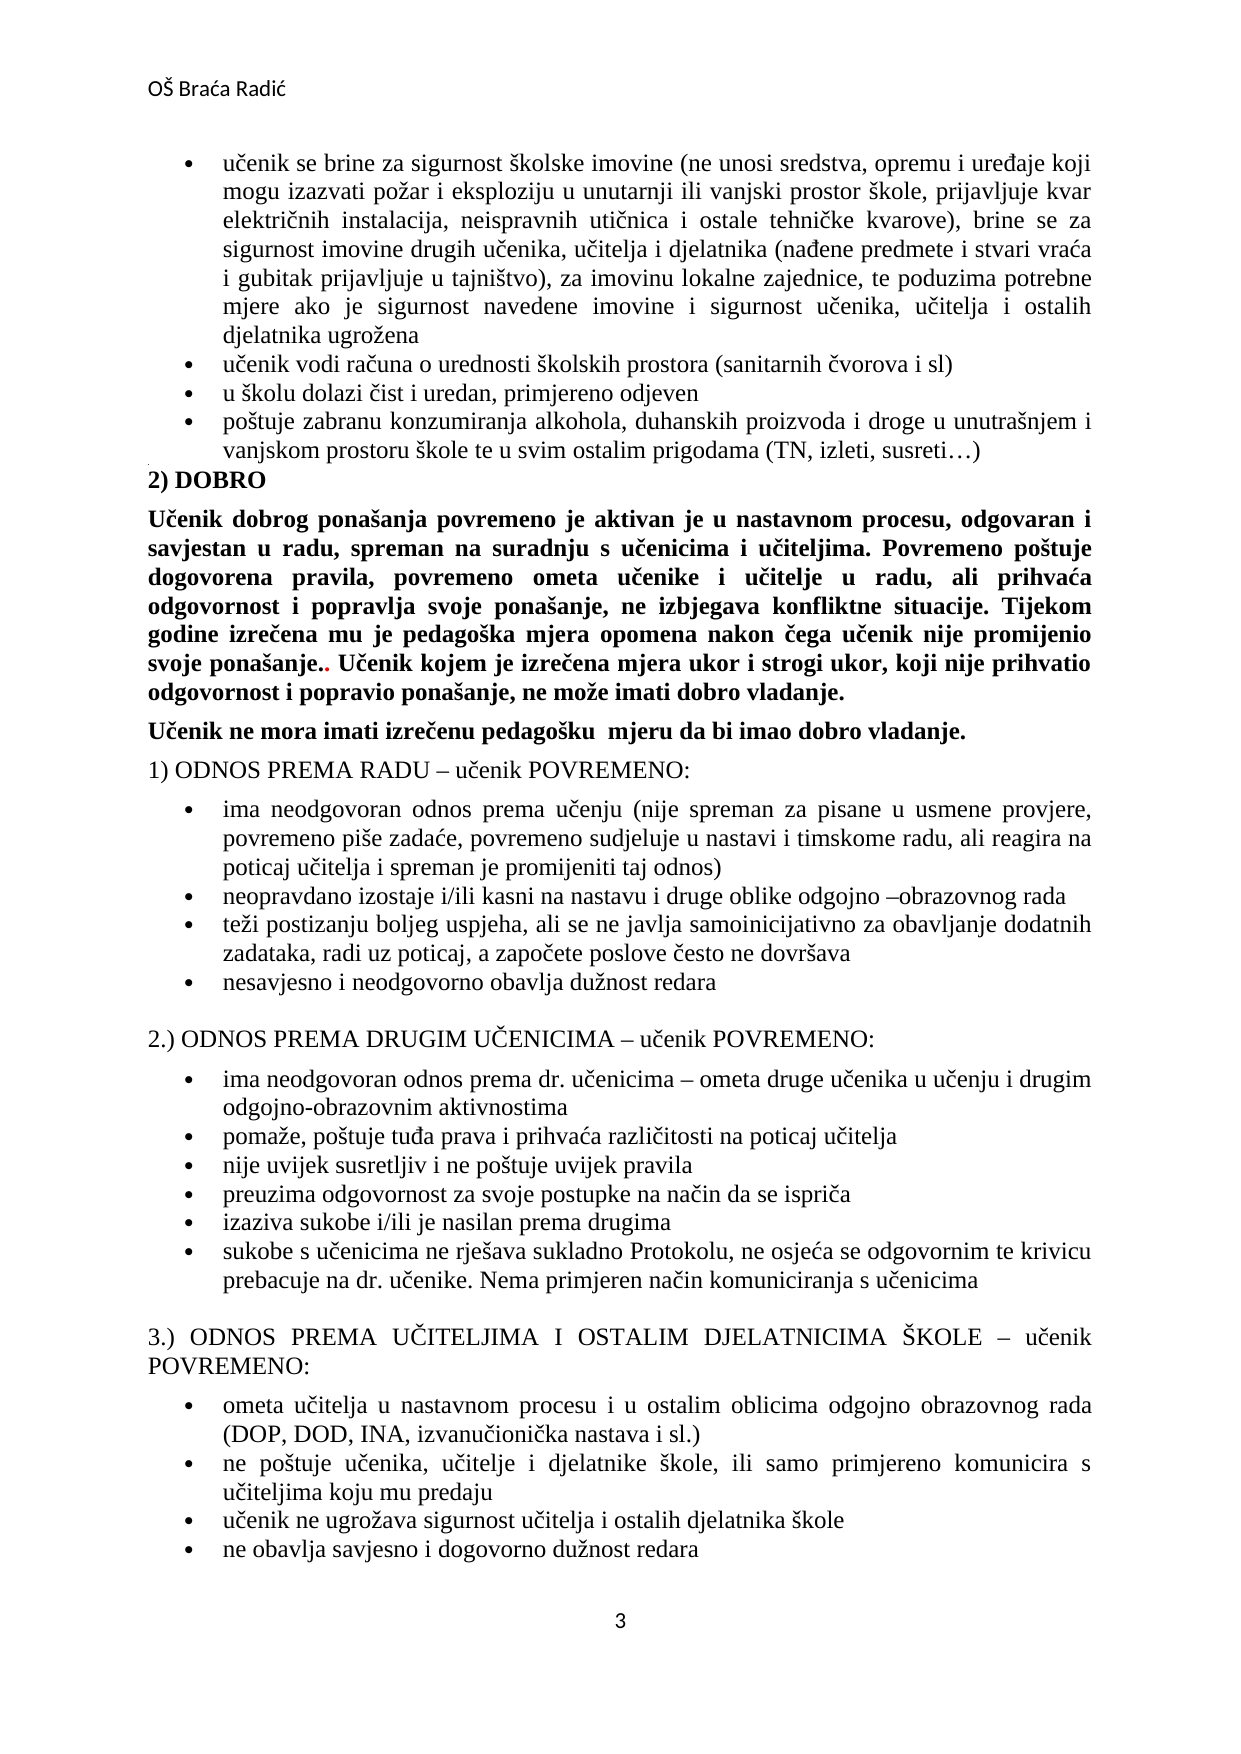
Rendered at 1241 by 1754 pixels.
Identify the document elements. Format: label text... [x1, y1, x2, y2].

text 2.) ODNOS PREMA DRUGIM UČENICIMA – učenik POVREMENO: [148, 1024, 1093, 1053]
list ima neodgovoran odnos prema učenju (nije spreman za pisane u usmene provjere, povremeno piše zadaće, povremeno sudjeluje u nastavi i timskome radu, ali reagira na poticaj učitelja i spreman je promijeniti taj odnos) [185, 794, 1093, 881]
list ne obavlja savjesno i dogovorno dužnost redara [185, 1534, 1093, 1563]
list učenik ne ugrožava sigurnost učitelja i ostalih djelatnika škole [185, 1505, 1093, 1534]
text Učenik dobrog ponašanja povremeno je aktivan je u nastavnom procesu, odgovaran i savjestan u radu, spreman na suradnju s učenicima i učiteljima. Povremeno poštuje dogovorena pravila, povremeno ometa učenike i učitelje u radu, ali prihvaća odgovornost i popravlja svoje ponašanje, ne izbjegava konfliktne situacije. Tijekom godine izrečena mu je pedagoška mjera opomena nakon čega učenik nije promijenio svoje ponašanje.. Učenik kojem je izrečena mjera ukor i strogi ukor, koji nije prihvatio odgovornost i popravio ponašanje, ne može imati dobro vladanje. [148, 504, 1093, 706]
list učenik se brine za sigurnost školske imovine (ne unosi sredstva, opremu i uređaje koji mogu izazvati požar i eksploziju u unutarnji ili vanjski prostor škole, prijavljuje kvar električnih instalacija, neispravnih utičnica i ostale tehničke kvarove), brine se za sigurnost imovine drugih učenika, učitelja i djelatnika (nađene predmete i stvari vraća i gubitak prijavljuje u tajništvo), za imovinu lokalne zajednice, te poduzima potrebne mjere ako je sigurnost navedene imovine i sigurnost učenika, učitelja i ostalih djelatnika ugrožena [185, 148, 1093, 349]
list nije uvijek susretljiv i ne poštuje uvijek pravila [185, 1150, 1093, 1179]
list sukobe s učenicima ne rješava sukladno Protokolu, ne osjeća se odgovornim te krivicu prebacuje na dr. učenike. Nema primjeren način komuniciranja s učenicima [185, 1236, 1093, 1294]
list teži postizanju boljeg uspjeha, ali se ne javlja samoinicijativno za obavljanje dodatnih zadataka, radi uz poticaj, a započete poslove često ne dovršava [185, 909, 1093, 967]
list neopravdano izostaje i/ili kasni na nastavu i druge oblike odgojno –obrazovnog rada [185, 881, 1093, 909]
list poštuje zabranu konzumiranja alkohola, duhanskih proizvoda i droge u unutrašnjem i vanjskom prostoru škole te u svim ostalim prigodama (TN, izleti, susreti…) [185, 406, 1093, 464]
list izaziva sukobe i/ili je nasilan prema drugima [185, 1207, 1093, 1236]
list ima neodgovoran odnos prema dr. učenicima – ometa druge učenika u učenju i drugim odgojno-obrazovnim aktivnostima [185, 1064, 1093, 1121]
list preuzima odgovornost za svoje postupke na način da se ispriča [185, 1179, 1093, 1207]
text 3.) ODNOS PREMA UČITELJIMA I OSTALIM DJELATNICIMA ŠKOLE – učenik POVREMENO: [148, 1322, 1093, 1380]
text 2) DOBRO [148, 465, 1093, 494]
list pomaže, poštuje tuđa prava i prihvaća različitosti na poticaj učitelja [185, 1121, 1093, 1150]
list u školu dolazi čist i uredan, primjereno odjeven [185, 378, 1093, 406]
text 1) ODNOS PREMA RADU – učenik POVREMENO: [148, 755, 1093, 784]
list ne poštuje učenika, učitelje i djelatnike škole, ili samo primjereno komunicira s učiteljima koju mu predaju [185, 1448, 1093, 1505]
list ometa učitelja u nastavnom procesu i u ostalim oblicima odgojno obrazovnog rada (DOP, DOD, INA, izvanučionička nastava i sl.) [185, 1390, 1093, 1448]
list nesavjesno i neodgovorno obavlja dužnost redara [185, 967, 1093, 996]
list učenik vodi računa o urednosti školskih prostora (sanitarnih čvorova i sl) [185, 349, 1093, 378]
text Učenik ne mora imati izrečenu pedagošku mjeru da bi imao dobro vladanje. [148, 716, 1093, 745]
